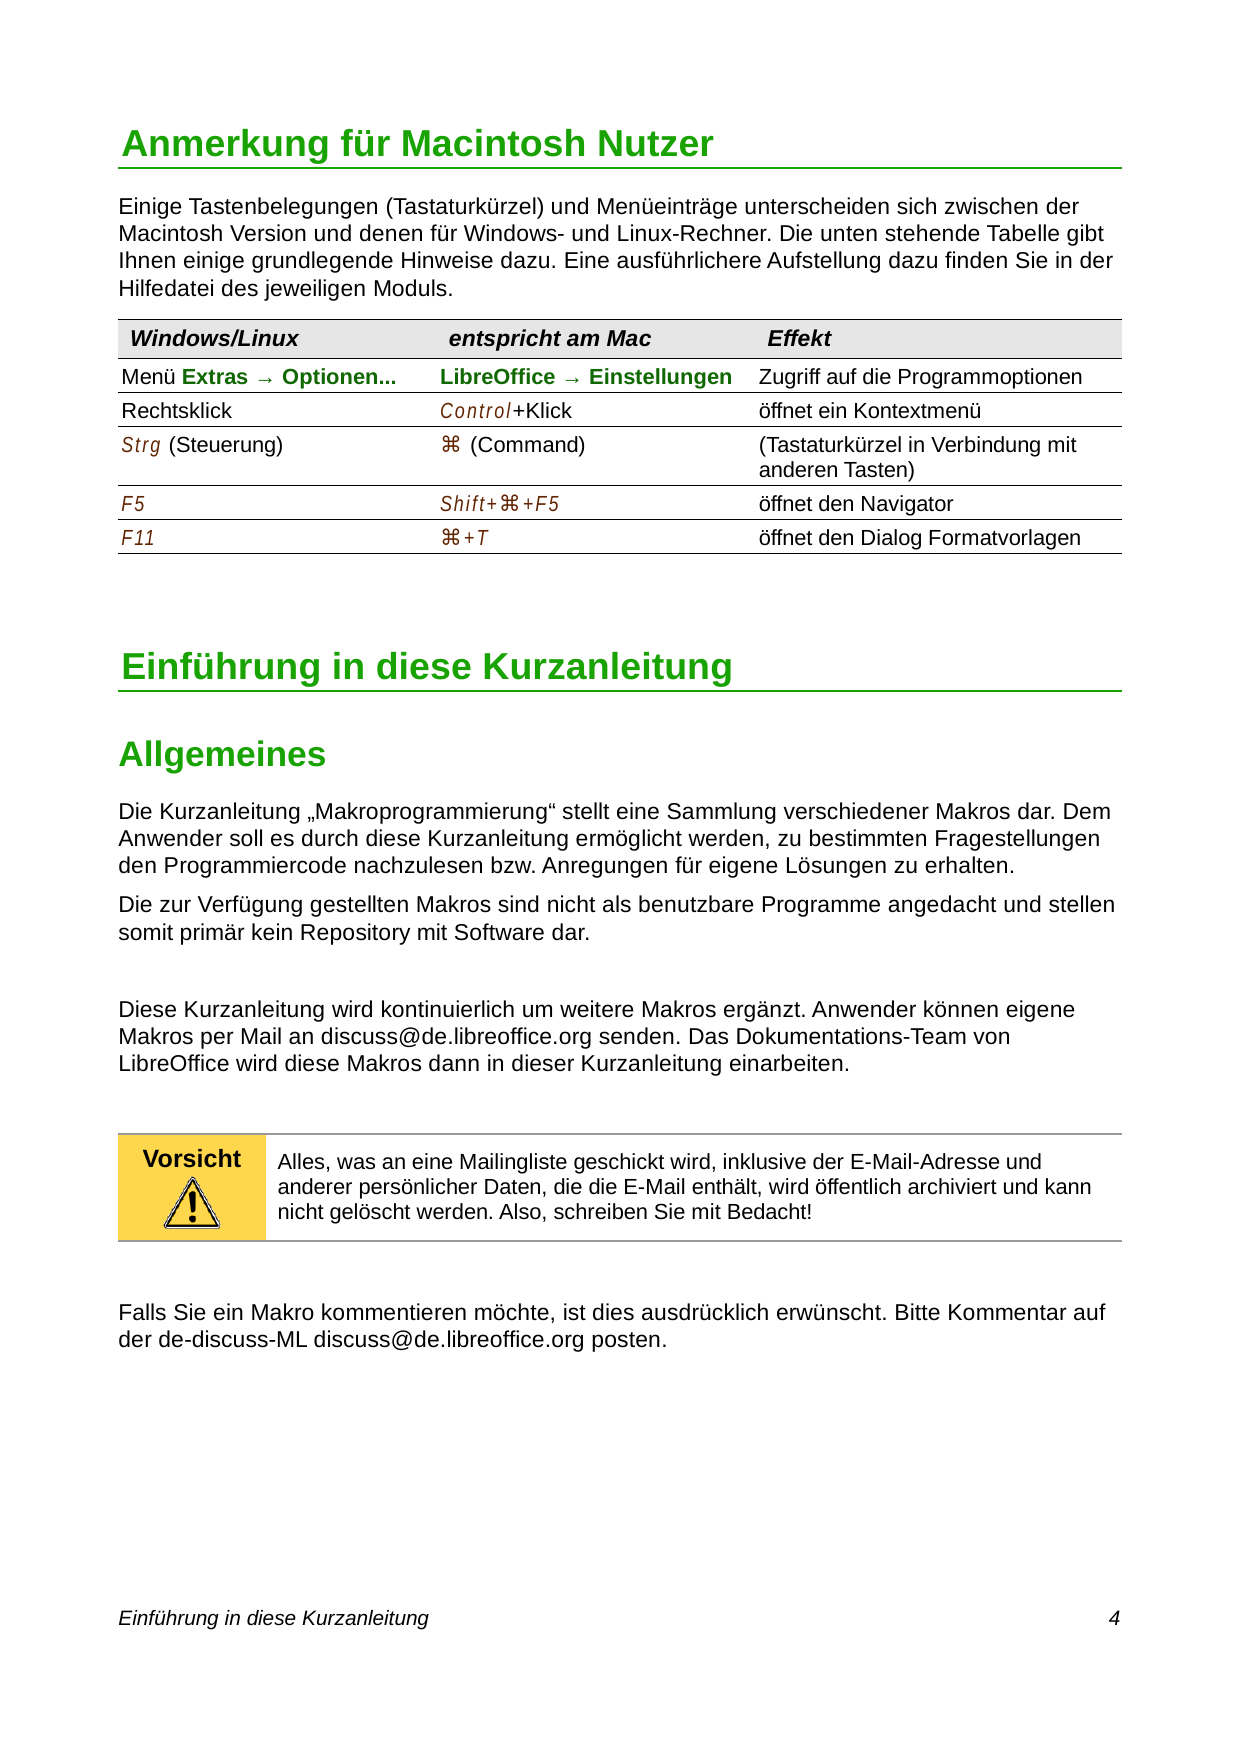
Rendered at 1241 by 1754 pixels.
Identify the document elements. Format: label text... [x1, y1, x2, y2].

table_cell F11 [118, 520, 437, 552]
table_cell öffnet ein Kontextmenü [756, 393, 1122, 426]
text Die zur Verfügung gestellten Makros sind nicht als benutzbare Programme angedacht und stellen somit primär kein Repository mit Software dar. [118, 891, 1122, 945]
text Diese Kurzanleitung wird kontinuierlich um weitere Makros ergänzt. Anwender können eigene Makros per Mail an discuss@de.libreoffice.org senden. Das Dokumentations-Team von LibreOffice wird diese Makros dann in dieser Kurzanleitung einarbeiten. [118, 996, 1122, 1077]
text Einige Tastenbelegungen (Tastaturkürzel) und Menüeinträge unterscheiden sich zwischen der Macintosh Version und denen für Windows- und Linux-Rechner. Die unten stehende Tabelle gibt Ihnen einige grundlegende Hinweise dazu. Eine ausführlichere Aufstellung dazu finden Sie in der Hilfedatei des jeweiligen Moduls. [118, 193, 1122, 301]
table_cell Zugriff auf die Programmoptionen [756, 359, 1122, 392]
table_cell ⌘ (Command) [437, 427, 756, 484]
picture [160, 1173, 224, 1232]
subtitle Anmerkung für Macintosh Nutzer [118, 118, 1122, 167]
table_header Vorsicht [118, 1135, 266, 1240]
table_cell Strg (Steuerung) [118, 427, 437, 484]
table_cell Rechtsklick [118, 393, 437, 426]
table_cell Control+Klick [437, 393, 756, 426]
table_header Windows/Linux [118, 320, 437, 358]
table_header Effekt [756, 320, 1122, 358]
table_cell Shift+⌘+F5 [437, 486, 756, 518]
subtitle Einführung in diese Kurzanleitung [118, 641, 1122, 690]
text Die Kurzanleitung „Makroprogrammierung“ stellt eine Sammlung verschiedener Makros dar. Dem Anwender soll es durch diese Kurzanleitung ermöglicht werden, zu bestimmten Fragestellungen den Programmiercode nachzulesen bzw. Anregungen für eigene Lösungen zu erhalten. [118, 798, 1122, 879]
table_cell (Tastaturkürzel in Verbindung mit anderen Tasten) [756, 427, 1122, 484]
subtitle Allgemeines [118, 734, 1122, 774]
text Falls Sie ein Makro kommentieren möchte, ist dies ausdrücklich erwünscht. Bitte Kommentar auf der de-discuss-ML discuss@de.libreoffice.org posten. [118, 1299, 1122, 1353]
table_cell LibreOffice → Einstellungen [437, 359, 756, 392]
table_header Alles, was an eine Mailingliste geschickt wird, inklusive der E-Mail-Adresse und anderer persönlicher Daten, die die E-Mail enthält, wird öffentlich archiviert und kann nicht gelöscht werden. Also, schreiben Sie mit Bedacht! [266, 1135, 1122, 1240]
table_cell ⌘+T [437, 520, 756, 552]
table_cell öffnet den Navigator [756, 486, 1122, 518]
table_cell F5 [118, 486, 437, 518]
table_cell öffnet den Dialog Formatvorlagen [756, 520, 1122, 552]
table_header entspricht am Mac [437, 320, 756, 358]
table_cell Menü Extras → Optionen... [118, 359, 437, 392]
